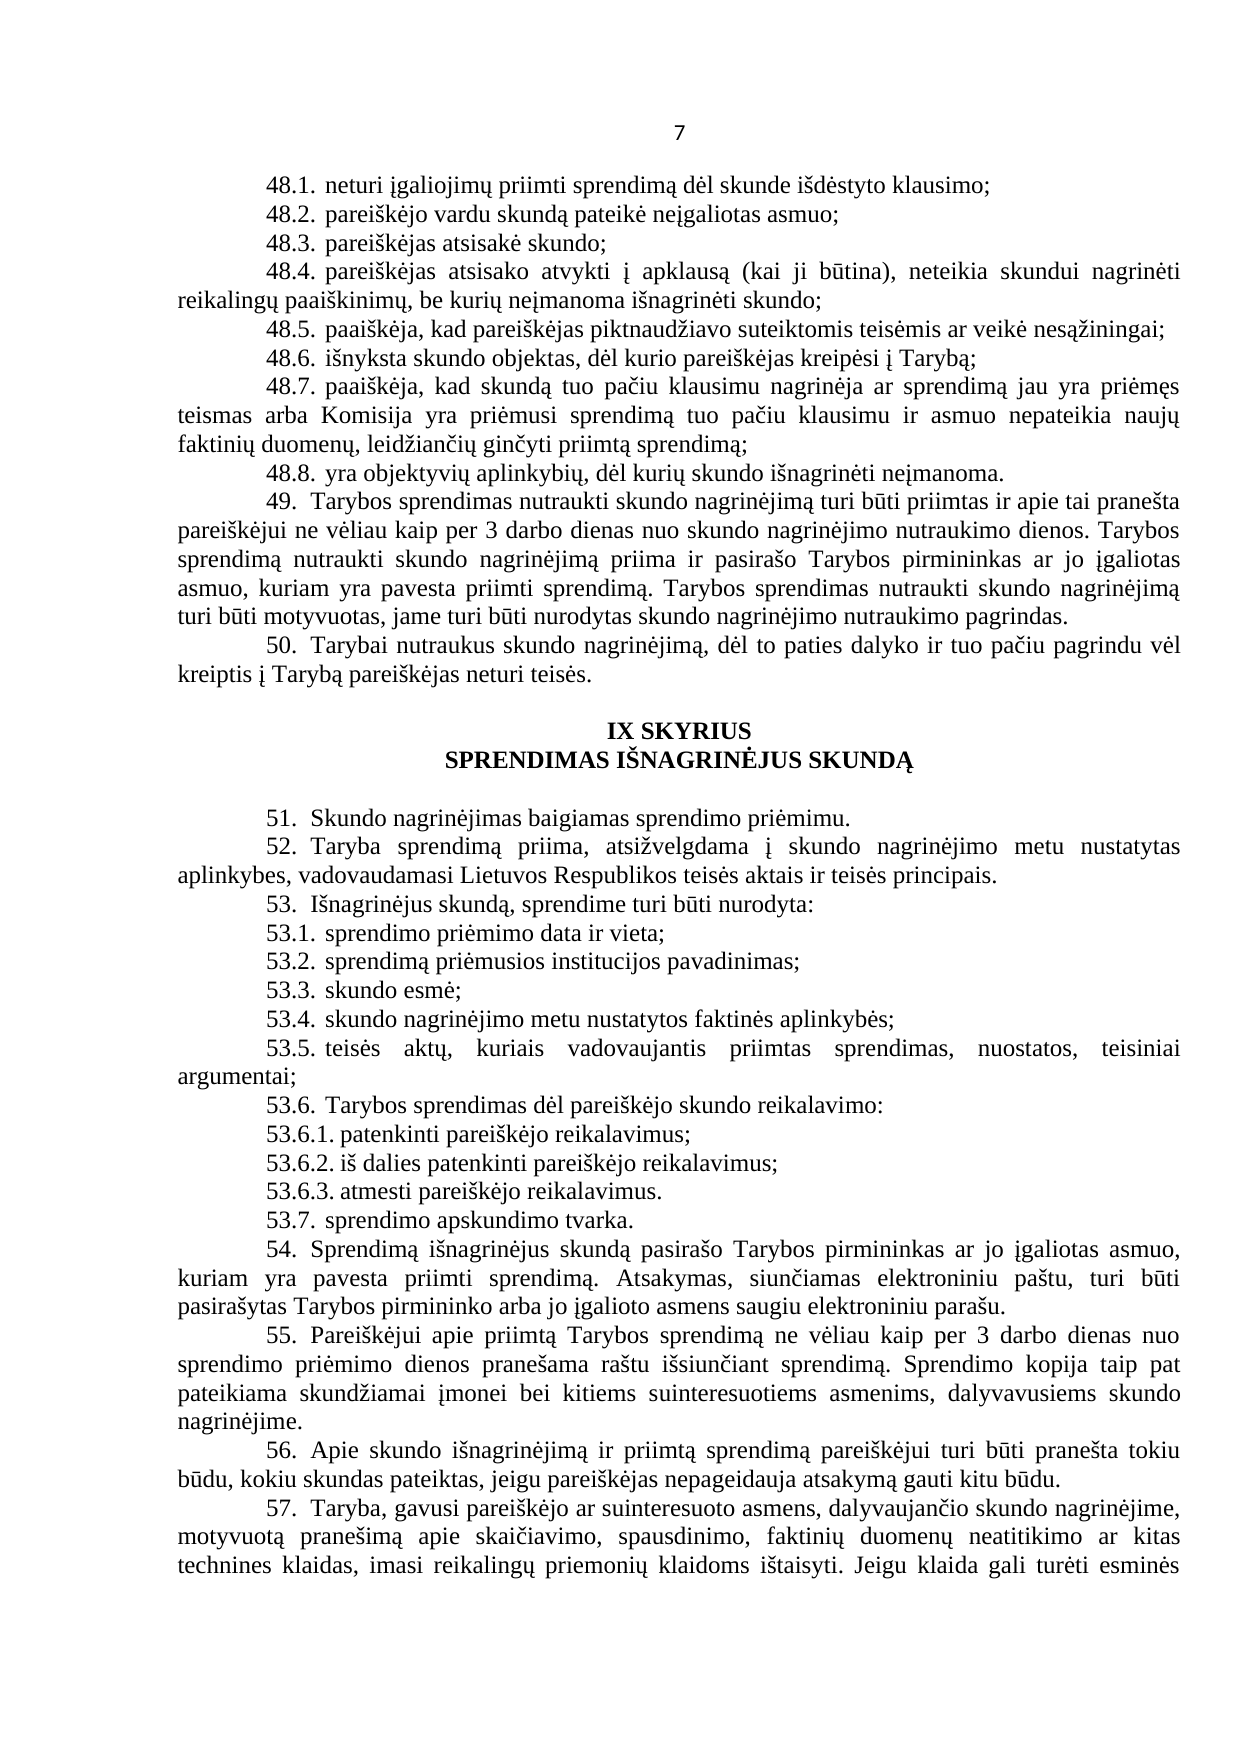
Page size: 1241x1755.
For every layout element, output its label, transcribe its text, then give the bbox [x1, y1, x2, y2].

text 48.5. paaiškėja, kad pareiškėjas piktnaudžiavo suteiktomis teisėmis ar veikė nesąžiningai; [177, 314, 1181, 343]
text 53.6.1. patenkinti pareiškėjo reikalavimus; [177, 1119, 1181, 1148]
text 53.4. skundo nagrinėjimo metu nustatytos faktinės aplinkybės; [177, 1004, 1181, 1033]
text 49. Tarybos sprendimas nutraukti skundo nagrinėjimą turi būti priimtas ir apie tai pranešta pareiškėjui ne vėliau kaip per 3 darbo dienas nuo skundo nagrinėjimo nutraukimo dienos. Tarybos sprendimą nutraukti skundo nagrinėjimą priima ir pasirašo Tarybos pirmininkas ar jo įgaliotas asmuo, kuriam yra pavesta priimti sprendimą. Tarybos sprendimas nutraukti skundo nagrinėjimą turi būti motyvuotas, jame turi būti nurodytas skundo nagrinėjimo nutraukimo pagrindas. [177, 486, 1181, 630]
text 53.3. skundo esmė; [177, 975, 1181, 1004]
text 50. Tarybai nutraukus skundo nagrinėjimą, dėl to paties dalyko ir tuo pačiu pagrindu vėl kreiptis į Tarybą pareiškėjas neturi teisės. [177, 630, 1181, 688]
text 54. Sprendimą išnagrinėjus skundą pasirašo Tarybos pirmininkas ar jo įgaliotas asmuo, kuriam yra pavesta priimti sprendimą. Atsakymas, siunčiamas elektroniniu paštu, turi būti pasirašytas Tarybos pirmininko arba jo įgalioto asmens saugiu elektroniniu parašu. [177, 1234, 1181, 1320]
text 48.6. išnyksta skundo objektas, dėl kurio pareiškėjas kreipėsi į Tarybą; [177, 343, 1181, 371]
text 55. Pareiškėjui apie priimtą Tarybos sprendimą ne vėliau kaip per 3 darbo dienas nuo sprendimo priėmimo dienos pranešama raštu išsiunčiant sprendimą. Sprendimo kopija taip pat pateikiama skundžiamai įmonei bei kitiems suinteresuotiems asmenims, dalyvavusiems skundo nagrinėjime. [177, 1320, 1181, 1435]
text 57. Taryba, gavusi pareiškėjo ar suinteresuoto asmens, dalyvaujančio skundo nagrinėjime, motyvuotą pranešimą apie skaičiavimo, spausdinimo, faktinių duomenų neatitikimo ar kitas technines klaidas, imasi reikalingų priemonių klaidoms ištaisyti. Jeigu klaida gali turėti esminės [177, 1493, 1181, 1579]
text 48.2. pareiškėjo vardu skundą pateikė neįgaliotas asmuo; [177, 199, 1181, 228]
text 52. Taryba sprendimą priima, atsižvelgdama į skundo nagrinėjimo metu nustatytas aplinkybes, vadovaudamasi Lietuvos Respublikos teisės aktais ir teisės principais. [177, 831, 1181, 889]
text 53. Išnagrinėjus skundą, sprendime turi būti nurodyta: [177, 889, 1181, 918]
text 53.6. Tarybos sprendimas dėl pareiškėjo skundo reikalavimo: [177, 1090, 1181, 1119]
text 53.6.2. iš dalies patenkinti pareiškėjo reikalavimus; [177, 1148, 1181, 1176]
text 48.3. pareiškėjas atsisakė skundo; [177, 228, 1181, 256]
text 48.4. pareiškėjas atsisako atvykti į apklausą (kai ji būtina), neteikia skundui nagrinėti reikalingų paaiškinimų, be kurių neįmanoma išnagrinėti skundo; [177, 256, 1181, 314]
text 48.8. yra objektyvių aplinkybių, dėl kurių skundo išnagrinėti neįmanoma. [177, 458, 1181, 486]
text 51. Skundo nagrinėjimas baigiamas sprendimo priėmimu. [177, 803, 1181, 831]
text 48.1. neturi įgaliojimų priimti sprendimą dėl skunde išdėstyto klausimo; [177, 170, 1181, 199]
text SPRENDIMAS IŠNAGRINĖJUS SKUNDĄ [177, 745, 1181, 774]
text IX SKYRIUS [177, 716, 1181, 745]
text 53.6.3. atmesti pareiškėjo reikalavimus. [177, 1176, 1181, 1205]
text 53.7. sprendimo apskundimo tvarka. [177, 1205, 1181, 1234]
text 48.7. paaiškėja, kad skundą tuo pačiu klausimu nagrinėja ar sprendimą jau yra priėmęs teismas arba Komisija yra priėmusi sprendimą tuo pačiu klausimu ir asmuo nepateikia naujų faktinių duomenų, leidžiančių ginčyti priimtą sprendimą; [177, 371, 1181, 458]
text 53.2. sprendimą priėmusios institucijos pavadinimas; [177, 946, 1181, 975]
text 53.5. teisės aktų, kuriais vadovaujantis priimtas sprendimas, nuostatos, teisiniai argumentai; [177, 1033, 1181, 1090]
text 53.1. sprendimo priėmimo data ir vieta; [177, 918, 1181, 946]
text 56. Apie skundo išnagrinėjimą ir priimtą sprendimą pareiškėjui turi būti pranešta tokiu būdu, kokiu skundas pateiktas, jeigu pareiškėjas nepageidauja atsakymą gauti kitu būdu. [177, 1435, 1181, 1493]
